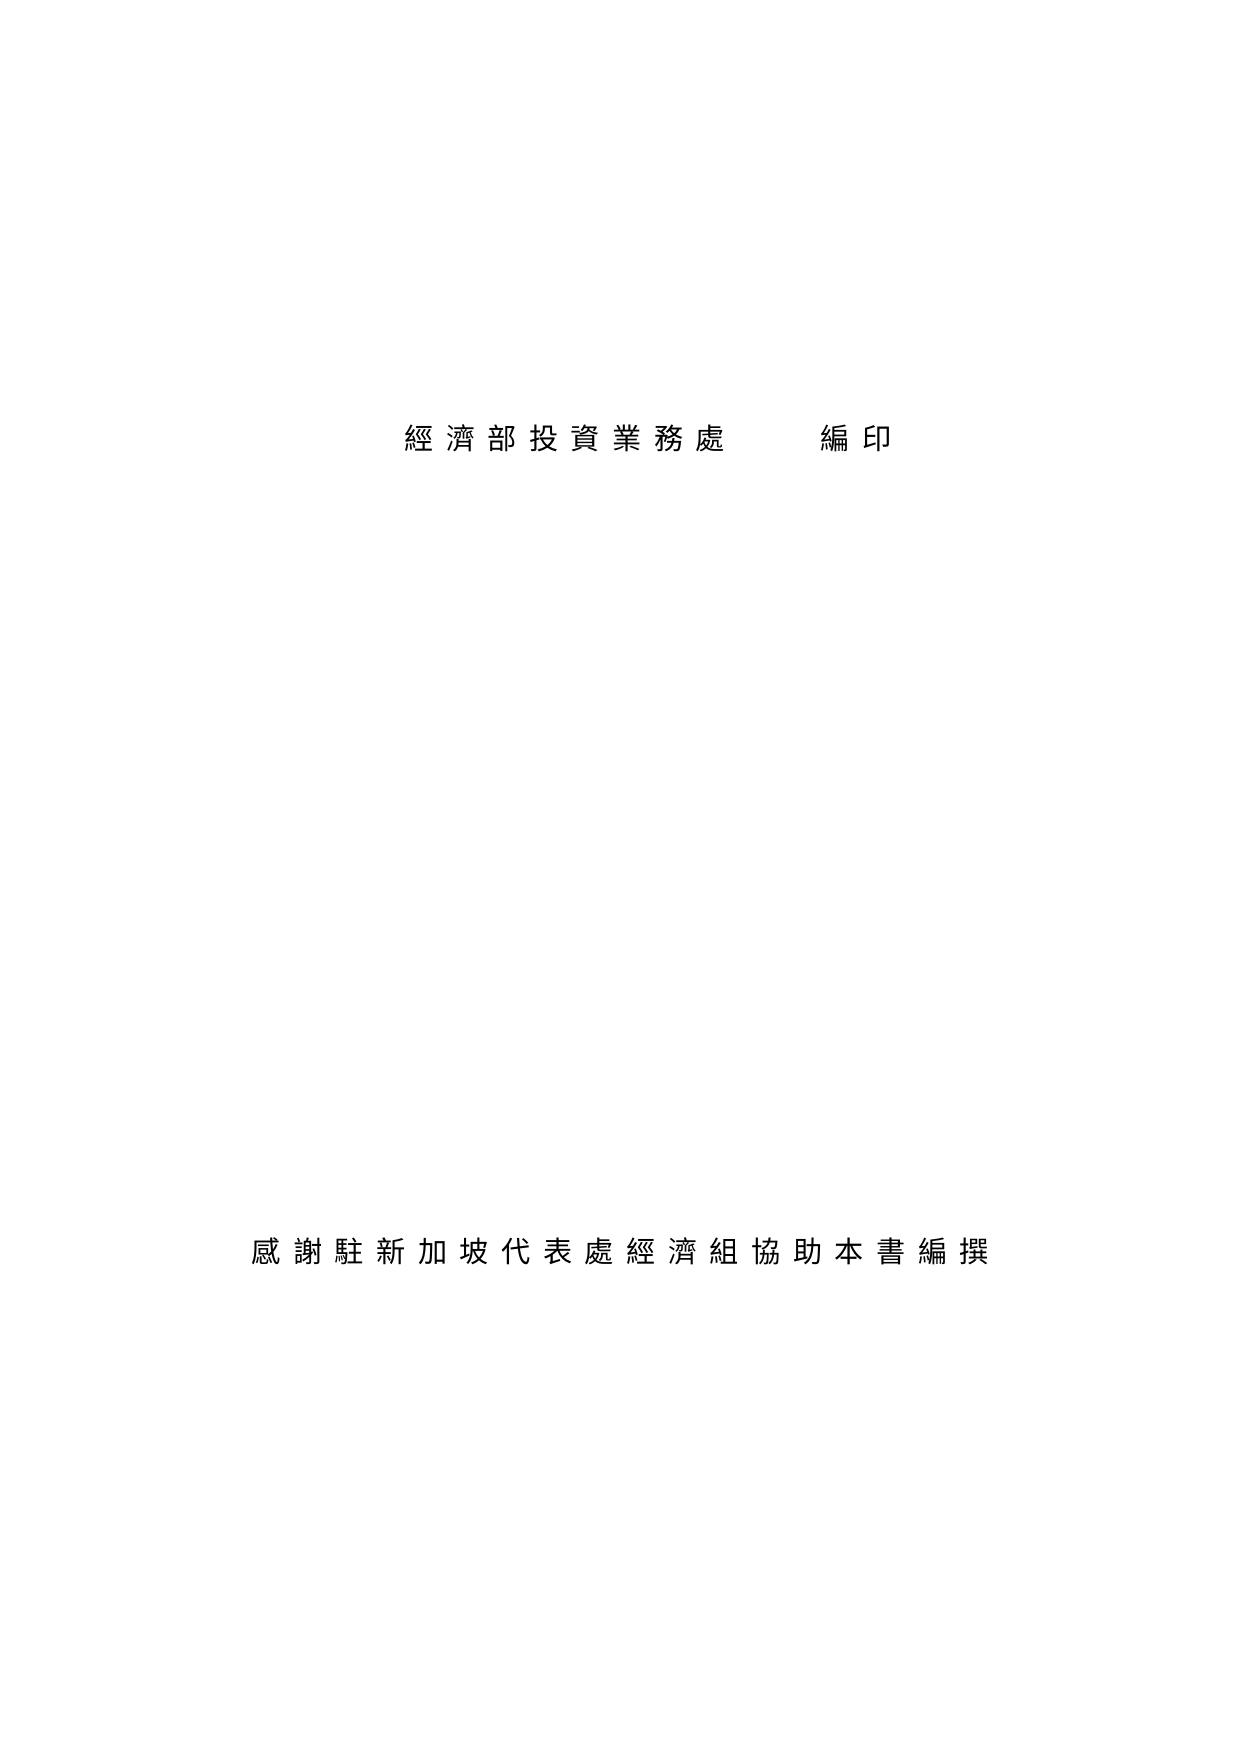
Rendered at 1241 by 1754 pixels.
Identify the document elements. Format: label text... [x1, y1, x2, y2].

table_cell 經濟部投資業務處 編印 [183, 270, 1074, 1149]
text 感謝駐新加坡代表處經濟組協助本書編撰 [183, 1208, 1058, 1270]
